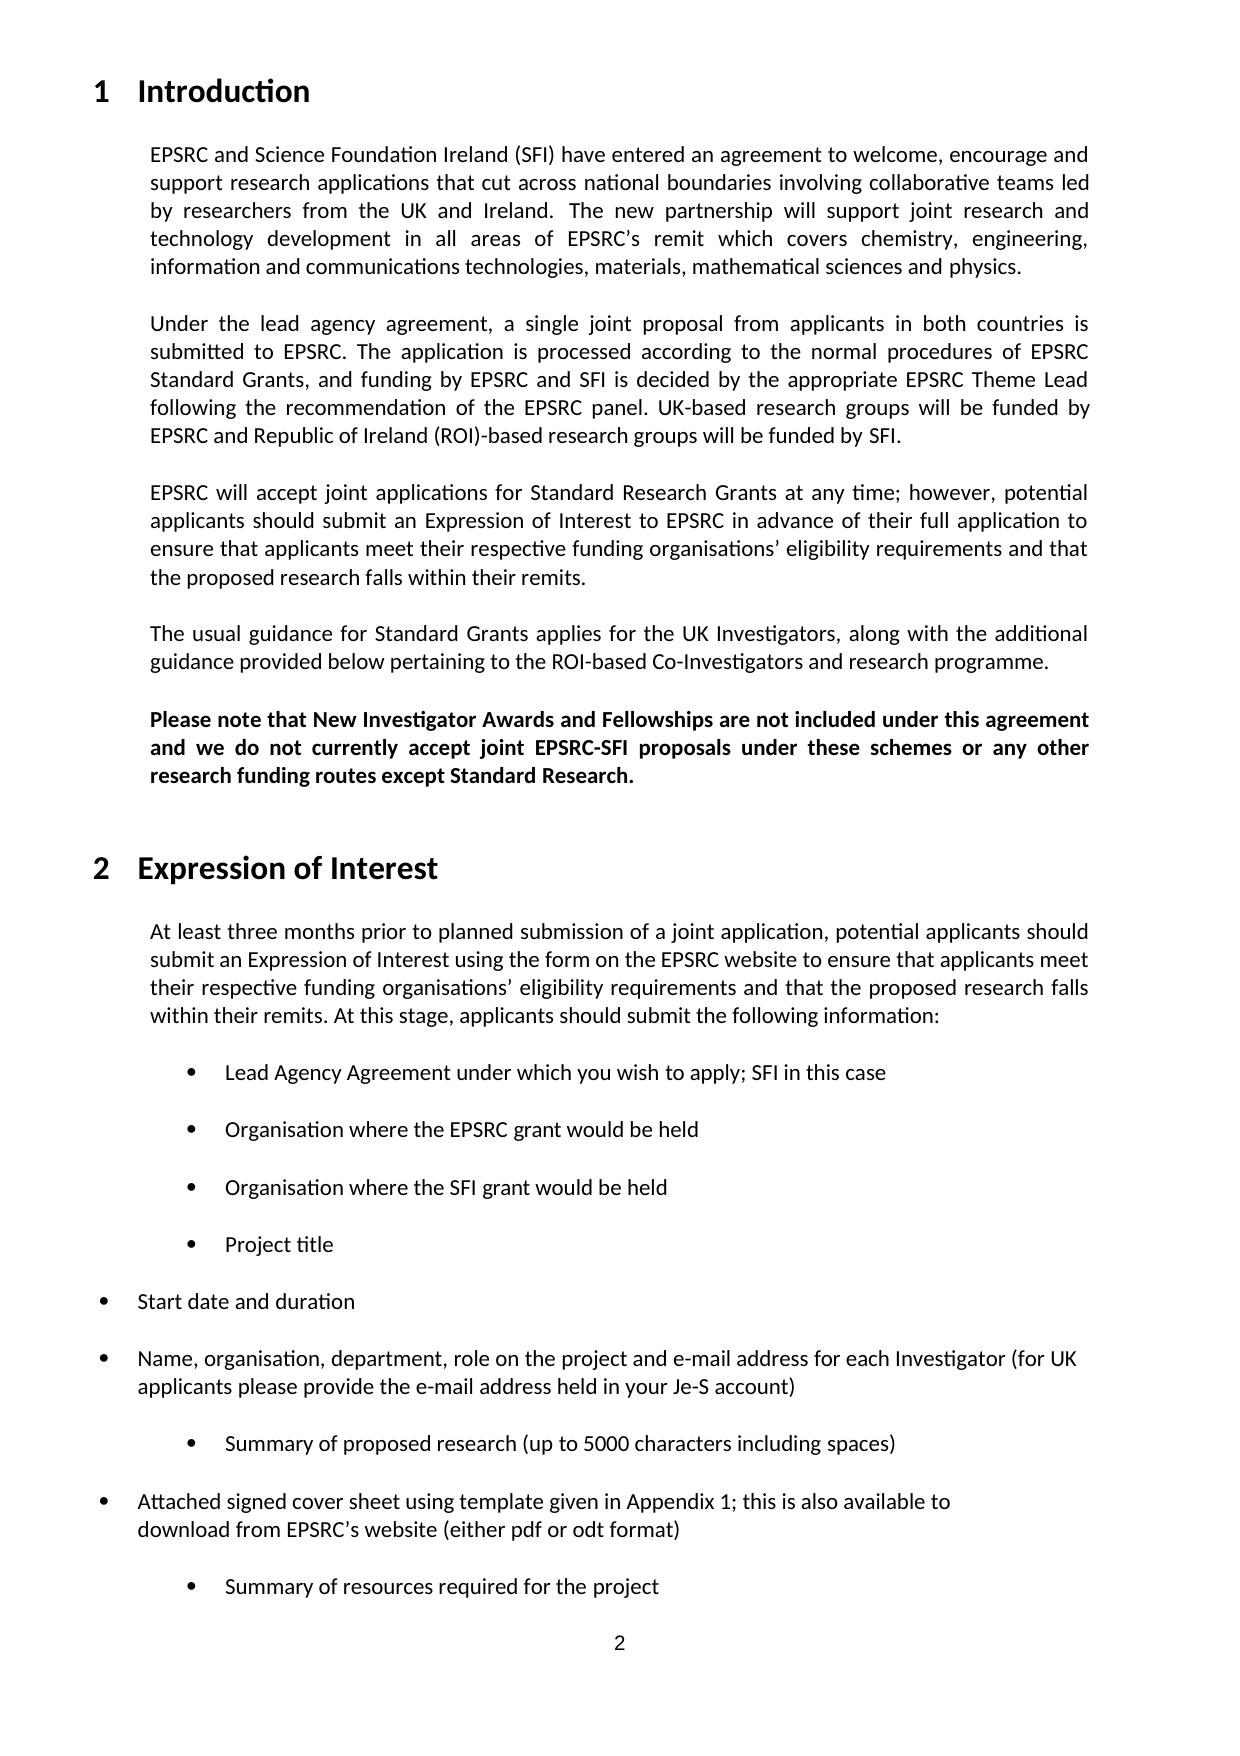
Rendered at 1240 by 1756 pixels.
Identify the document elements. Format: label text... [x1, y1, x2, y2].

list Summary of resources required for the project [187, 1572, 1102, 1601]
list Project title [187, 1230, 1102, 1258]
list Organisation where the SFI grant would be held [187, 1173, 1102, 1201]
list Start date and duration [100, 1287, 1102, 1315]
list Lead Agency Agreement under which you wish to apply; SFI in this case [187, 1058, 1102, 1086]
text Under the lead agency agreement, a single joint proposal from applicants in both countries is submitted to EPSRC. The application is processed according to the normal procedures of EPSRC Standard Grants, and funding by EPSRC and SFI is decided by the appropriate EPSRC Theme Lead following the recommendation of the EPSRC panel. UK-based research groups will be funded by EPSRC and Republic of Ireland (ROI)-based research groups will be funded by SFI. [150, 309, 1090, 449]
list Expression of Interest [93, 847, 1102, 888]
text The usual guidance for Standard Grants applies for the UK Investigators, along with the additional guidance provided below pertaining to the ROI-based Co-Investigators and research programme. [150, 619, 1090, 676]
list Organisation where the EPSRC grant would be held [187, 1116, 1102, 1144]
subtitle Introduction [93, 70, 1102, 111]
list Summary of proposed research (up to 5000 characters including spaces) [187, 1429, 1102, 1457]
list Attached signed cover sheet using template given in Appendix 1; this is also available to download from EPSRC’s website (either pdf or odt format) [100, 1487, 1042, 1543]
subtitle Please note that New Investigator Awards and Fellowships are not included under this agreement and we do not currently accept joint EPSRC-SFI proposals under these schemes or any other research funding routes except Standard Research. [150, 705, 1090, 789]
text At least three months prior to planned submission of a joint application, potential applicants should submit an Expression of Interest using the form on the EPSRC website to ensure that applicants meet their respective funding organisations’ eligibility requirements and that the proposed research falls within their remits. At this stage, applicants should submit the following information: [150, 917, 1090, 1029]
text EPSRC and Science Foundation Ireland (SFI) have entered an agreement to welcome, encourage and support research applications that cut across national boundaries involving collaborative teams led by researchers from the UK and Ireland. The new partnership will support joint research and technology development in all areas of EPSRC’s remit which covers chemistry, engineering, information and communications technologies, materials, mathematical sciences and physics. [150, 140, 1090, 280]
text EPSRC will accept joint applications for Standard Research Grants at any time; however, potential applicants should submit an Expression of Interest to EPSRC in advance of their full application to ensure that applicants meet their respective funding organisations’ eligibility requirements and that the proposed research falls within their remits. [150, 478, 1090, 591]
list Name, organisation, department, role on the project and e-mail address for each Investigator (for UK applicants please provide the e-mail address held in your Je-S account) [100, 1344, 1090, 1400]
